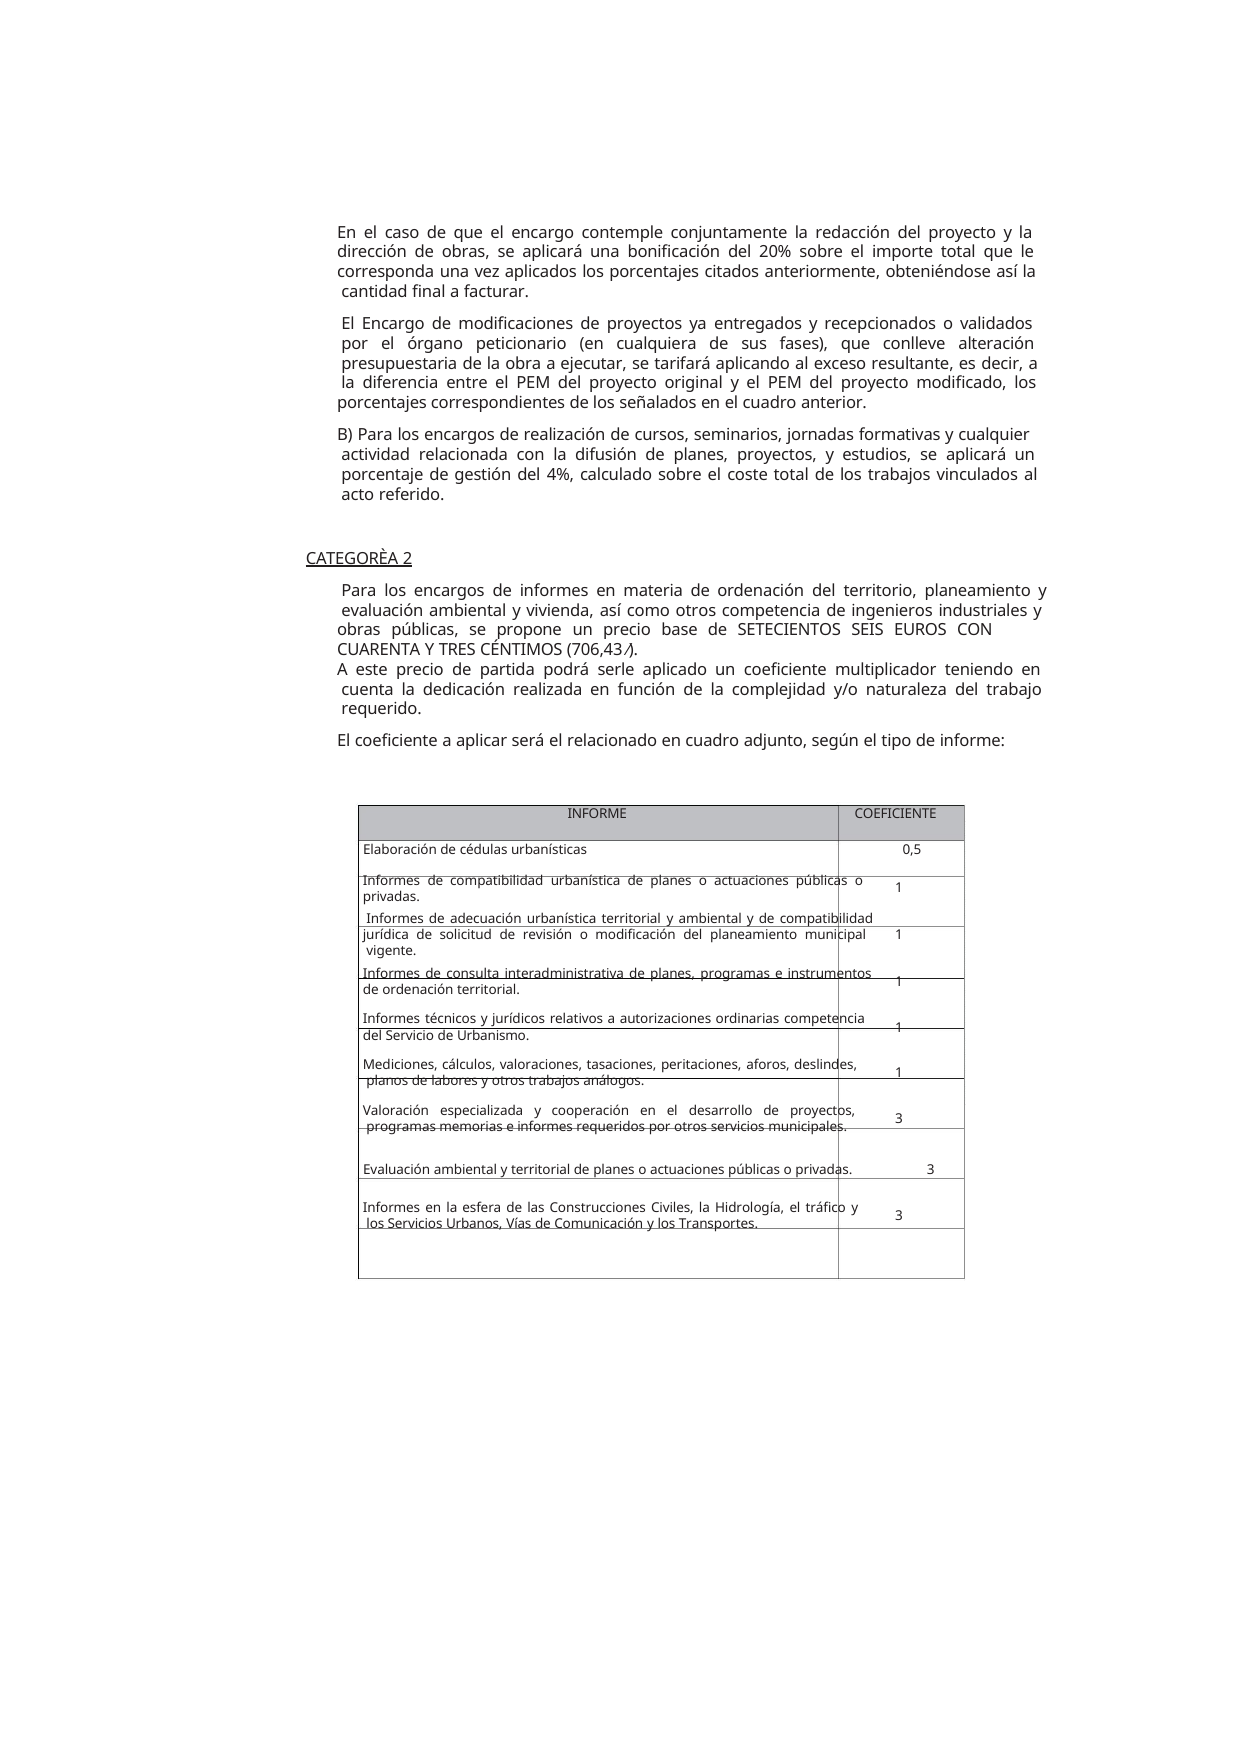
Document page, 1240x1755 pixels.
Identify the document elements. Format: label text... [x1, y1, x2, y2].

table_cell [173, 966, 355, 1012]
text El Encargo de modificaciones de proyectos ya entregados y recepcionados o validados por el órgano peticionario (en cualquiera de sus fases), que conlleve alteración presupuestaria de la obra a ejecutar, se tarifará aplicando al exceso resultante, es decir, a la diferencia entre el PEM del proyecto original y el PEM del proyecto modificado, los porcentajes correspondientes de los señalados en el cuadro anterior. [337, 314, 1229, 413]
text A este precio de partida podrá serle aplicado un coeficiente multiplicador teniendo en cuenta la dedicación realizada en función de la complejidad y/o naturaleza del trabajo requerido. [337, 659, 1229, 719]
text El coeficiente a aplicar será el relacionado en cuadro adjunto, según el tipo de informe: [337, 731, 1229, 751]
text CATEGORÈA 2 [306, 548, 1229, 568]
text B) Para los encargos de realización de cursos, seminarios, jornadas formativas y cualquier actividad relacionada con la difusión de planes, proyectos, y estudios, se aplicará un porcentaje de gestión del 4%, calculado sobre el coste total de los trabajos vinculados al acto referido. [337, 425, 1229, 504]
text Para los encargos de informes en materia de ordenación del territorio, planeamiento y evaluación ambiental y vivienda, así como otros competencia de ingenieros industriales y obras públicas, se propone un precio base de SETECIENTOS SEIS EUROS CON CUARENTA Y TRES CÉNTIMOS (706,43 ⁄). [337, 581, 1229, 659]
table_header [173, 873, 355, 911]
text Elaboración de cédulas urbanísticas 0,5 [967, 841, 1229, 858]
text INFORME COEFICIENTE [967, 805, 1229, 821]
table_cell [173, 1103, 355, 1135]
table_cell [173, 911, 355, 966]
text Evaluación ambiental y territorial de planes o actuaciones públicas o privadas. 3 [967, 1161, 1229, 1178]
table_cell [173, 1058, 355, 1103]
table_cell [173, 1012, 355, 1058]
text En el caso de que el encargo contemple conjuntamente la redacción del proyecto y la dirección de obras, se aplicará una bonificación del 20% sobre el importe total que le corresponda una vez aplicados los porcentajes citados anteriormente, obteniéndose así la cantidad final a facturar. [337, 222, 1229, 301]
table_header [173, 1200, 355, 1232]
